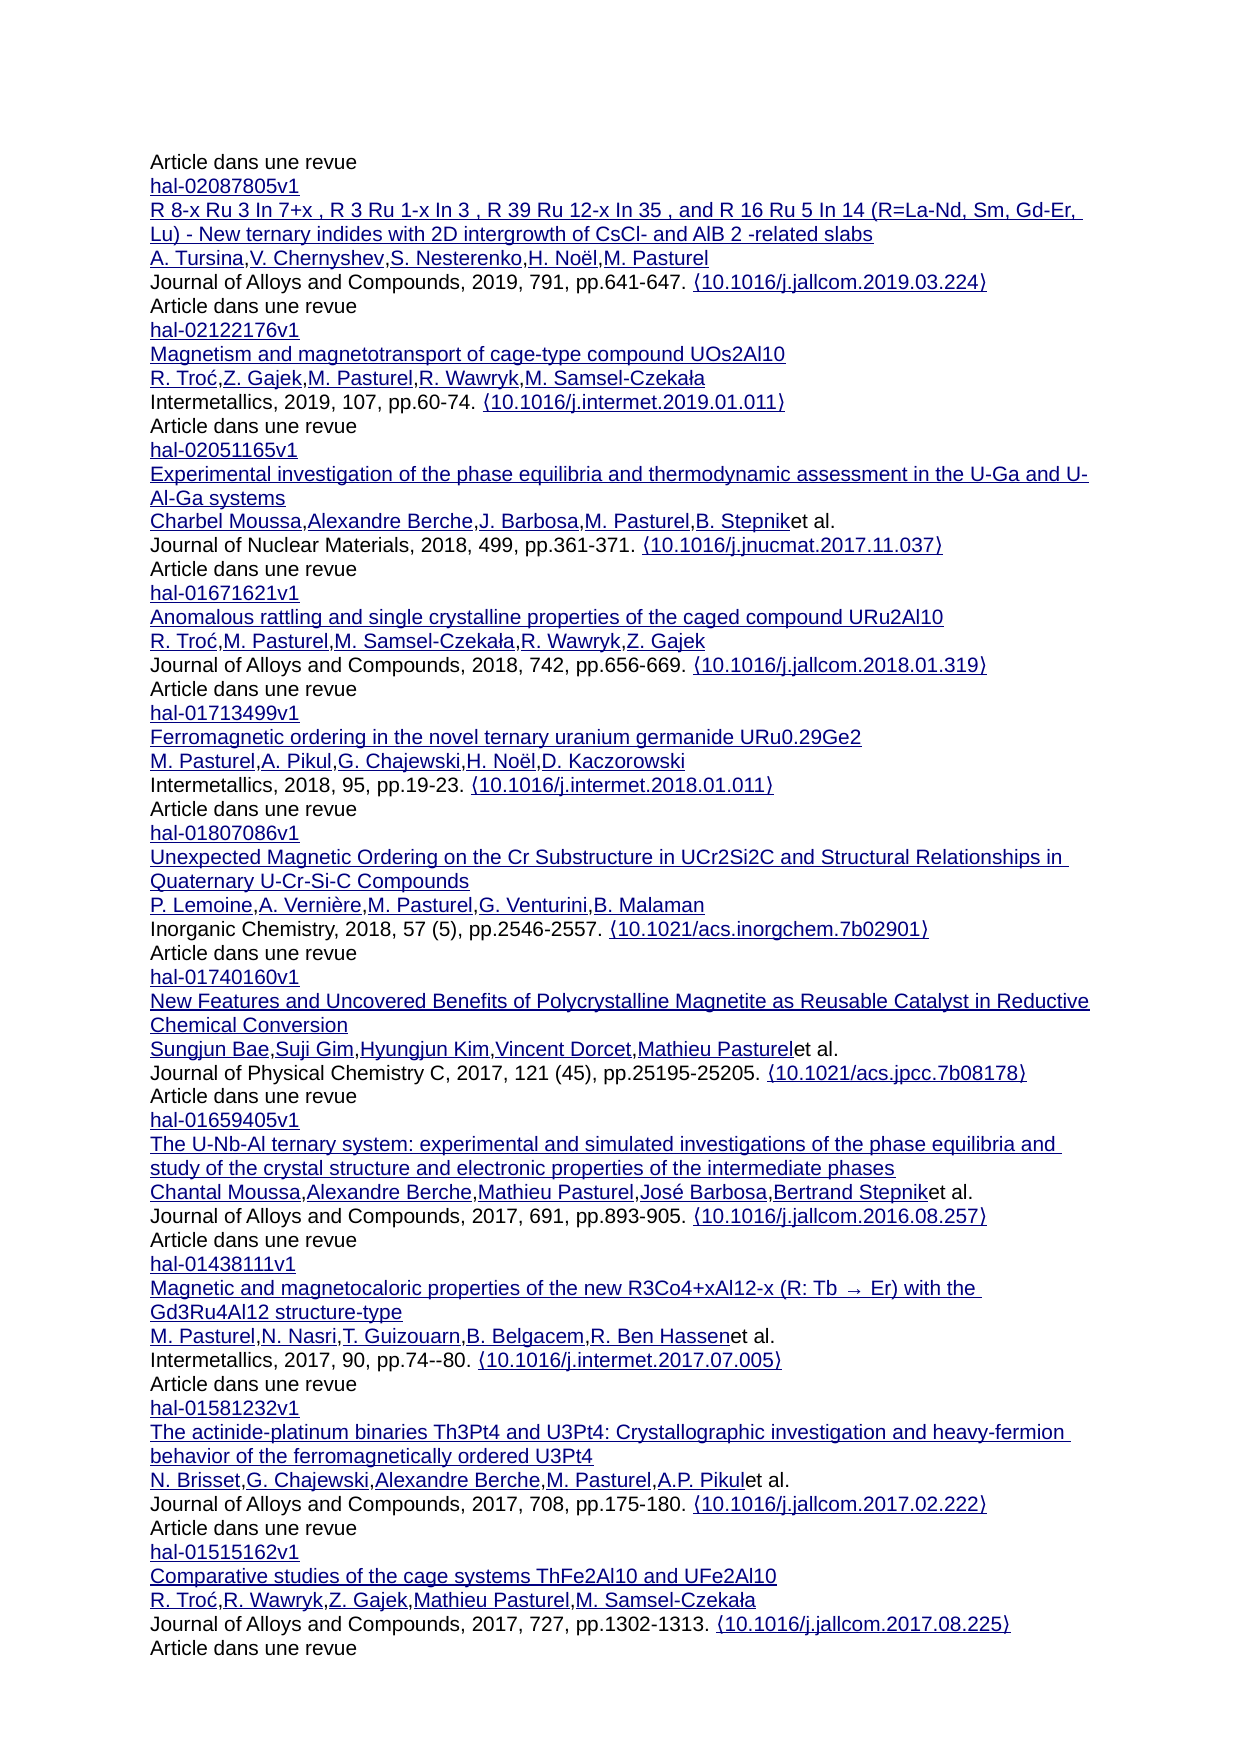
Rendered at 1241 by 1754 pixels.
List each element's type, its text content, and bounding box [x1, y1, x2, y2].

table_cell The U-Nb-Al ternary system: experimental and simulated investigations of the phase equilibria and study of the crystal structure and electronic properties of the intermediate phases Chantal Moussa,Alexandre Berche,Mathieu Pasturel,José Barbosa,Bertrand Stepniket al. Journal of Alloys and Compounds, 2017, 691, pp.893-905. ⟨10.1016/j.jallcom.2016.08.257⟩ Article dans une revue hal-01438111v1 [150, 1132, 1090, 1276]
table_cell Anomalous rattling and single crystalline properties of the caged compound URu2Al10 R. Troć,M. Pasturel,M. Samsel-Czekała,R. Wawryk,Z. Gajek Journal of Alloys and Compounds, 2018, 742, pp.656-669. ⟨10.1016/j.jallcom.2018.01.319⟩ Article dans une revue hal-01713499v1 [150, 605, 1090, 725]
table_cell Magnetic and magnetocaloric properties of the new R3Co4+xAl12-x (R: Tb → Er) with the Gd3Ru4Al12 structure-type M. Pasturel,N. Nasri,T. Guizouarn,B. Belgacem,R. Ben Hassenet al. Intermetallics, 2017, 90, pp.74--80. ⟨10.1016/j.intermet.2017.07.005⟩ Article dans une revue hal-01581232v1 [150, 1276, 1090, 1420]
table_cell Experimental investigation of the phase equilibria and thermodynamic assessment in the U-Ga and U-Al-Ga systems Charbel Moussa,Alexandre Berche,J. Barbosa,M. Pasturel,B. Stepniket al. Journal of Nuclear Materials, 2018, 499, pp.361-371. ⟨10.1016/j.jnucmat.2017.11.037⟩ Article dans une revue hal-01671621v1 [150, 461, 1090, 605]
table_cell The actinide-platinum binaries Th3Pt4 and U3Pt4: Crystallographic investigation and heavy-fermion behavior of the ferromagnetically ordered U3Pt4 N. Brisset,G. Chajewski,Alexandre Berche,M. Pasturel,A.P. Pikulet al. Journal of Alloys and Compounds, 2017, 708, pp.175-180. ⟨10.1016/j.jallcom.2017.02.222⟩ Article dans une revue hal-01515162v1 [150, 1420, 1090, 1563]
table_cell Comparative studies of the cage systems ThFe2Al10 and UFe2Al10 R. Troć,R. Wawryk,Z. Gajek,Mathieu Pasturel,M. Samsel-Czekała Journal of Alloys and Compounds, 2017, 727, pp.1302-1313. ⟨10.1016/j.jallcom.2017.08.225⟩ Article dans une revue [150, 1564, 1090, 1659]
table_cell New Features and Uncovered Benefits of Polycrystalline Magnetite as Reusable Catalyst in Reductive [150, 989, 1090, 1009]
table_cell R 8-x Ru 3 In 7+x , R 3 Ru 1-x In 3 , R 39 Ru 12-x In 35 , and R 16 Ru 5 In 14 (R=La-Nd, Sm, Gd-Er, Lu) - New ternary indides with 2D intergrowth of CsCl- and AlB 2 -related slabs A. Tursina,V. Chernyshev,S. Nesterenko,H. Noël,M. Pasturel Journal of Alloys and Compounds, 2019, 791, pp.641-647. ⟨10.1016/j.jallcom.2019.03.224⟩ Article dans une revue hal-02122176v1 [150, 198, 1090, 342]
table_cell Magnetism and magnetotransport of cage-type compound UOs2Al10 R. Troć,Z. Gajek,M. Pasturel,R. Wawryk,M. Samsel-Czekała Intermetallics, 2019, 107, pp.60-74. ⟨10.1016/j.intermet.2019.01.011⟩ Article dans une revue hal-02051165v1 [150, 342, 1090, 461]
table_cell Ferromagnetic ordering in the novel ternary uranium germanide URu0.29Ge2 M. Pasturel,A. Pikul,G. Chajewski,H. Noël,D. Kaczorowski Intermetallics, 2018, 95, pp.19-23. ⟨10.1016/j.intermet.2018.01.011⟩ Article dans une revue hal-01807086v1 [150, 725, 1090, 845]
table_cell Article dans une revue hal-02087805v1 [150, 150, 1090, 198]
table_cell Chemical Conversion Sungjun Bae,Suji Gim,Hyungjun Kim,Vincent Dorcet,Mathieu Pasturelet al. Journal of Physical Chemistry C, 2017, 121 (45), pp.25195-25205. ⟨10.1021/acs.jpcc.7b08178⟩ Article dans une revue hal-01659405v1 [150, 1011, 1090, 1132]
table_cell Unexpected Magnetic Ordering on the Cr Substructure in UCr2Si2C and Structural Relationships in Quaternary U-Cr-Si-C Compounds P. Lemoine,A. Vernière,M. Pasturel,G. Venturini,B. Malaman Inorganic Chemistry, 2018, 57 (5), pp.2546-2557. ⟨10.1021/acs.inorgchem.7b02901⟩ Article dans une revue hal-01740160v1 [150, 845, 1090, 988]
